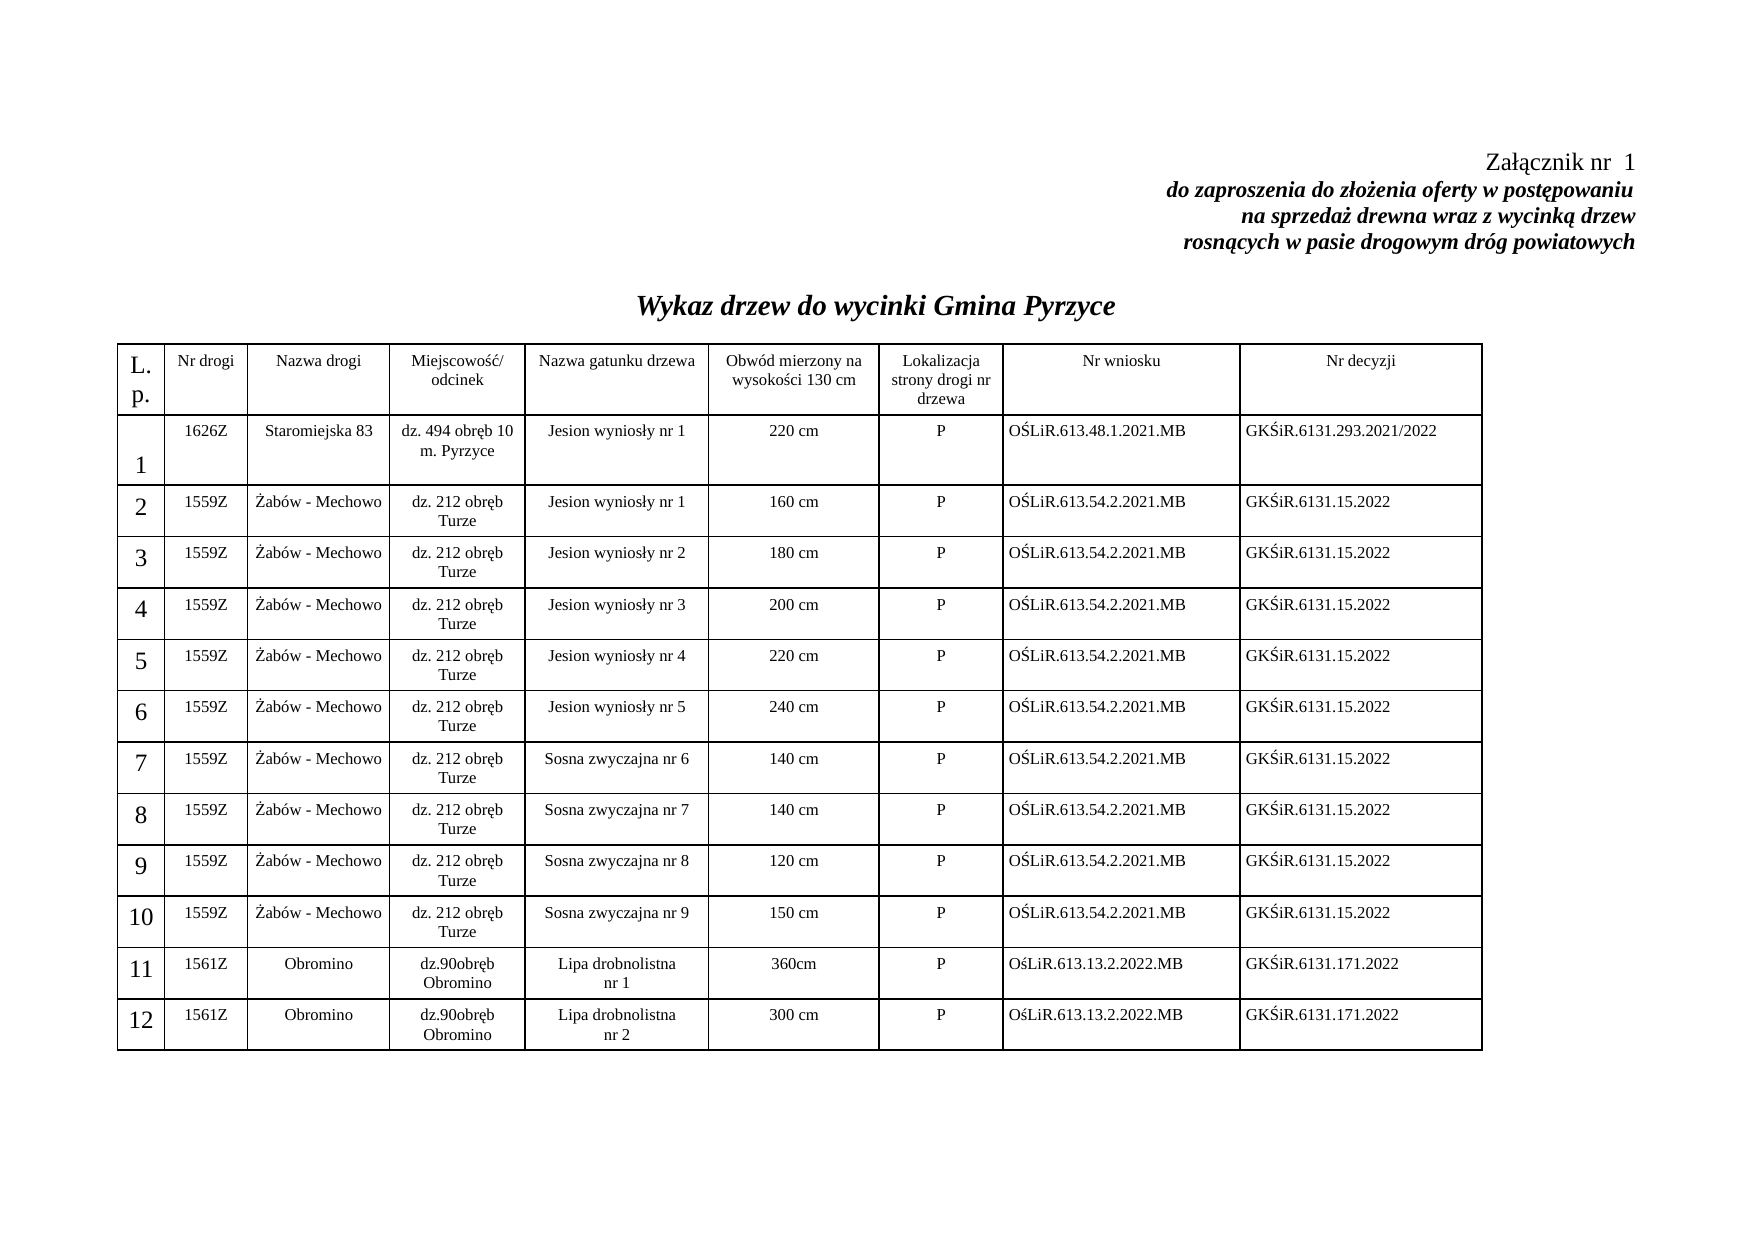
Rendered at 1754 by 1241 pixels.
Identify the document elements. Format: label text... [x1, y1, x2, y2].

table_cell Obromino [248, 1000, 389, 1049]
table_header Nr drogi [165, 345, 247, 414]
table_cell 8 [118, 794, 164, 844]
table_cell Lipa drobnolistna nr 2 [526, 1000, 708, 1049]
table_cell GKŚiR.6131.171.2022 [1241, 948, 1481, 998]
table_cell P [880, 486, 1002, 536]
table_cell Sosna zwyczajna nr 8 [526, 846, 708, 895]
table_header Nazwa gatunku drzewa [526, 345, 708, 414]
table_cell P [880, 846, 1002, 895]
table_cell 120 cm [709, 846, 878, 895]
table_cell Żabów - Mechowo [248, 846, 389, 895]
table_cell Jesion wyniosły nr 4 [526, 640, 708, 690]
table_header Lokalizacja strony drogi nr drzewa [880, 345, 1002, 414]
table_cell OŚLiR.613.54.2.2021.MB [1004, 691, 1239, 741]
table_cell P [880, 640, 1002, 690]
table_cell P [880, 948, 1002, 998]
table_cell OŚLiR.613.54.2.2021.MB [1004, 486, 1239, 536]
table_cell 1559Z [165, 846, 247, 895]
table_cell 4 [118, 589, 164, 638]
table_cell 1559Z [165, 486, 247, 536]
table_cell OŚLiR.613.54.2.2021.MB [1004, 794, 1239, 844]
table_cell 1 [118, 416, 164, 484]
table_cell Żabów - Mechowo [248, 897, 389, 947]
table_cell Żabów - Mechowo [248, 691, 389, 741]
table_cell P [880, 416, 1002, 484]
table_cell 1559Z [165, 589, 247, 638]
table_cell 360cm [709, 948, 878, 998]
table_cell Jesion wyniosły nr 3 [526, 589, 708, 638]
table_cell dz. 212 obręb Turze [390, 640, 524, 690]
table_cell dz. 212 obręb Turze [390, 743, 524, 792]
table_cell 220 cm [709, 416, 878, 484]
table_header Nr wniosku [1004, 345, 1239, 414]
table_cell 9 [118, 846, 164, 895]
table_cell 10 [118, 897, 164, 947]
table_cell dz. 212 obręb Turze [390, 897, 524, 947]
table_header Miejscowość/ odcinek [390, 345, 524, 414]
table_cell 1559Z [165, 794, 247, 844]
table_cell GKŚiR.6131.15.2022 [1241, 589, 1481, 638]
table_cell P [880, 691, 1002, 741]
table_cell Sosna zwyczajna nr 6 [526, 743, 708, 792]
text Załącznik nr 1 [118, 147, 1636, 176]
table_cell GKŚiR.6131.171.2022 [1241, 1000, 1481, 1049]
table_cell 150 cm [709, 897, 878, 947]
table_cell dz. 212 obręb Turze [390, 589, 524, 638]
table_cell 1559Z [165, 743, 247, 792]
table_cell OŚLiR.613.54.2.2021.MB [1004, 743, 1239, 792]
table_cell GKŚiR.6131.293.2021/2022 [1241, 416, 1481, 484]
table_cell Lipa drobnolistna nr 1 [526, 948, 708, 998]
table_cell OŚLiR.613.54.2.2021.MB [1004, 537, 1239, 587]
table_cell OŚLiR.613.48.1.2021.MB [1004, 416, 1239, 484]
table_cell GKŚiR.6131.15.2022 [1241, 897, 1481, 947]
table_cell GKŚiR.6131.15.2022 [1241, 794, 1481, 844]
table_cell 140 cm [709, 794, 878, 844]
table_cell dz. 212 obręb Turze [390, 794, 524, 844]
table_cell 180 cm [709, 537, 878, 587]
table_cell 160 cm [709, 486, 878, 536]
table_cell dz.90obręb Obromino [390, 948, 524, 998]
table_cell Żabów - Mechowo [248, 537, 389, 587]
table_cell 1559Z [165, 640, 247, 690]
table_cell dz. 494 obręb 10 m. Pyrzyce [390, 416, 524, 484]
table_cell OśLiR.613.13.2.2022.MB [1004, 1000, 1239, 1049]
table_cell P [880, 897, 1002, 947]
table_cell 3 [118, 537, 164, 587]
table_header Nazwa drogi [248, 345, 389, 414]
table_cell 1559Z [165, 897, 247, 947]
table_cell OŚLiR.613.54.2.2021.MB [1004, 589, 1239, 638]
text Wykaz drzew do wycinki Gmina Pyrzyce [118, 288, 1636, 322]
table_cell Sosna zwyczajna nr 9 [526, 897, 708, 947]
table_cell OŚLiR.613.54.2.2021.MB [1004, 640, 1239, 690]
table_cell 220 cm [709, 640, 878, 690]
table_cell 1561Z [165, 1000, 247, 1049]
table_cell 1561Z [165, 948, 247, 998]
text do zaproszenia do złożenia oferty w postępowaniu [118, 176, 1636, 202]
table_cell 11 [118, 948, 164, 998]
table_cell Jesion wyniosły nr 1 [526, 486, 708, 536]
table_cell 1559Z [165, 691, 247, 741]
table_cell Jesion wyniosły nr 5 [526, 691, 708, 741]
table_cell P [880, 1000, 1002, 1049]
text na sprzedaż drewna wraz z wycinką drzew [118, 202, 1636, 228]
table_cell 2 [118, 486, 164, 536]
table_cell dz. 212 obręb Turze [390, 691, 524, 741]
table_cell OŚLiR.613.54.2.2021.MB [1004, 846, 1239, 895]
table_cell Jesion wyniosły nr 2 [526, 537, 708, 587]
table_cell Żabów - Mechowo [248, 794, 389, 844]
table_cell 12 [118, 1000, 164, 1049]
table_cell 1626Z [165, 416, 247, 484]
table_cell GKŚiR.6131.15.2022 [1241, 640, 1481, 690]
table_cell 7 [118, 743, 164, 792]
table_cell GKŚiR.6131.15.2022 [1241, 486, 1481, 536]
table_cell 300 cm [709, 1000, 878, 1049]
table_cell dz.90obręb Obromino [390, 1000, 524, 1049]
text rosnących w pasie drogowym dróg powiatowych [118, 228, 1636, 255]
table_cell 6 [118, 691, 164, 741]
table_cell P [880, 794, 1002, 844]
table_cell dz. 212 obręb Turze [390, 537, 524, 587]
table_cell 200 cm [709, 589, 878, 638]
table_header Nr decyzji [1241, 345, 1481, 414]
table_cell 1559Z [165, 537, 247, 587]
table_cell GKŚiR.6131.15.2022 [1241, 743, 1481, 792]
table_cell 240 cm [709, 691, 878, 741]
table_cell Żabów - Mechowo [248, 589, 389, 638]
table_cell P [880, 537, 1002, 587]
table_cell Żabów - Mechowo [248, 640, 389, 690]
table_cell Żabów - Mechowo [248, 743, 389, 792]
table_cell Żabów - Mechowo [248, 486, 389, 536]
table_cell 5 [118, 640, 164, 690]
table_cell GKŚiR.6131.15.2022 [1241, 691, 1481, 741]
table_cell GKŚiR.6131.15.2022 [1241, 537, 1481, 587]
table_cell GKŚiR.6131.15.2022 [1241, 846, 1481, 895]
table_cell P [880, 743, 1002, 792]
table_cell 140 cm [709, 743, 878, 792]
table_header Obwód mierzony na wysokości 130 cm [709, 345, 878, 414]
table_cell Jesion wyniosły nr 1 [526, 416, 708, 484]
table_cell Sosna zwyczajna nr 7 [526, 794, 708, 844]
table_cell P [880, 589, 1002, 638]
table_cell OŚLiR.613.54.2.2021.MB [1004, 897, 1239, 947]
table_cell Staromiejska 83 [248, 416, 389, 484]
table_cell OśLiR.613.13.2.2022.MB [1004, 948, 1239, 998]
table_cell dz. 212 obręb Turze [390, 486, 524, 536]
table_cell Obromino [248, 948, 389, 998]
table_header L. p. [118, 345, 164, 414]
table_cell dz. 212 obręb Turze [390, 846, 524, 895]
